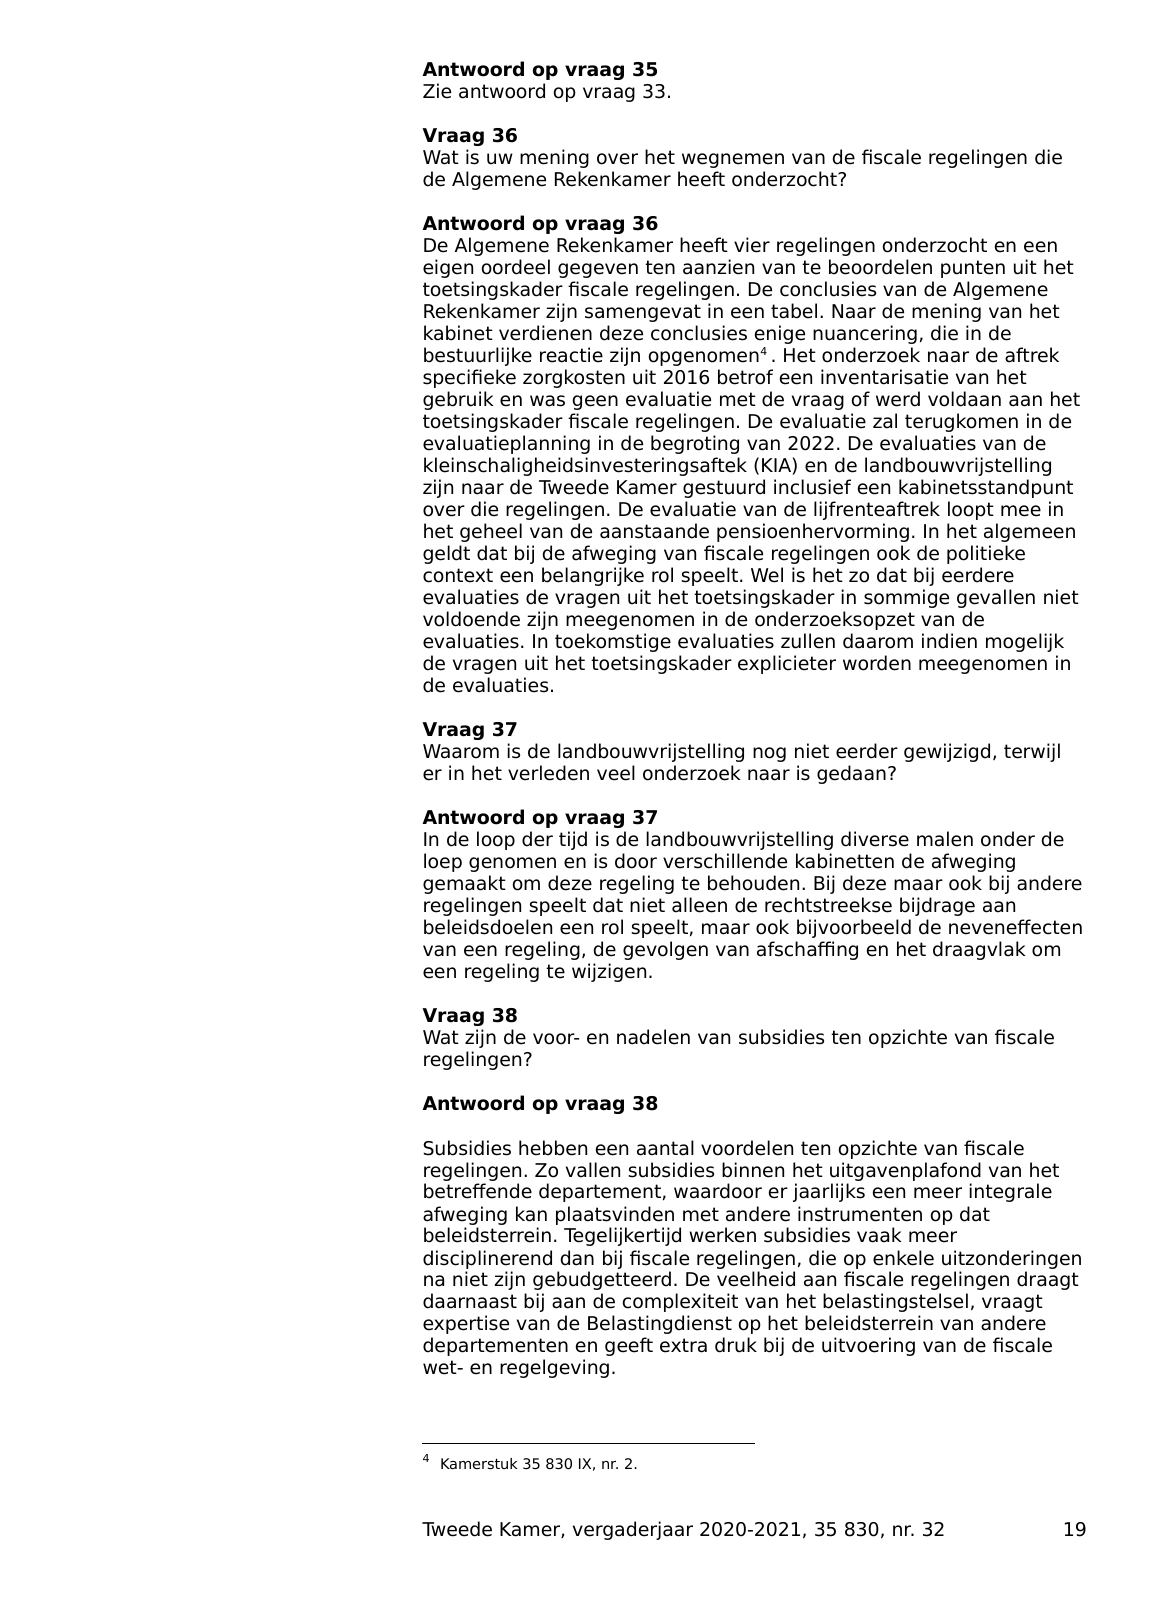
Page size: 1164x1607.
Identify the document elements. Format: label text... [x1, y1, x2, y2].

subtitle Vraag 38 [422, 1005, 1087, 1027]
text Wat zijn de voor- en nadelen van subsidies ten opzichte van fiscale regelingen? [422, 1027, 1087, 1071]
subtitle Vraag 36 [422, 125, 1087, 147]
text In de loop der tijd is de landbouwvrijstelling diverse malen onder de loep genomen en is door verschillende kabinetten de afweging gemaakt om deze regeling te behouden. Bij deze maar ook bij andere regelingen speelt dat niet alleen de rechtstreekse bijdrage aan beleidsdoelen een rol speelt, maar ook bijvoorbeeld de neveneffecten van een regeling, de gevolgen van afschaffing en het draagvlak om een regeling te wijzigen. [422, 829, 1087, 983]
text Waarom is de landbouwvrijstelling nog niet eerder gewijzigd, terwijl er in het verleden veel onderzoek naar is gedaan? [422, 741, 1087, 785]
text De Algemene Rekenkamer heeft vier regelingen onderzocht en een eigen oordeel gegeven ten aanzien van te beoordelen punten uit het toetsingskader fiscale regelingen. De conclusies van de Algemene Rekenkamer zijn samengevat in een tabel. Naar de mening van het kabinet verdienen deze conclusies enige nuancering, die in de bestuurlijke reactie zijn opgenomen. Het onderzoek naar de aftrek specifieke zorgkosten uit 2016 betrof een inventarisatie van het gebruik en was geen evaluatie met de vraag of werd voldaan aan het toetsingskader fiscale regelingen. De evaluatie zal terugkomen in de evaluatieplanning in de begroting van 2022. De evaluaties van de kleinschaligheidsinvesteringsaftek (KIA) en de landbouwvrijstelling zijn naar de Tweede Kamer gestuurd inclusief een kabinetsstandpunt over die regelingen. De evaluatie van de lijfrenteaftrek loopt mee in het geheel van de aanstaande pensioenhervorming. In het algemeen geldt dat bij de afweging van fiscale regelingen ook de politieke context een belangrijke rol speelt. Wel is het zo dat bij eerdere evaluaties de vragen uit het toetsingskader in sommige gevallen niet voldoende zijn meegenomen in de onderzoeksopzet van de evaluaties. In toekomstige evaluaties zullen daarom indien mogelijk de vragen uit het toetsingskader explicieter worden meegenomen in de evaluaties. [422, 235, 1087, 697]
subtitle Antwoord op vraag 38 [422, 1093, 1087, 1115]
subtitle Antwoord op vraag 37 [422, 807, 1087, 829]
subtitle Antwoord op vraag 35 [422, 59, 1087, 81]
subtitle Antwoord op vraag 36 [422, 213, 1087, 235]
subtitle Vraag 37 [422, 719, 1087, 741]
text Wat is uw mening over het wegnemen van de fiscale regelingen die de Algemene Rekenkamer heeft onderzocht? [422, 147, 1087, 191]
text Subsidies hebben een aantal voordelen ten opzichte van fiscale regelingen. Zo vallen subsidies binnen het uitgavenplafond van het betreffende departement, waardoor er jaarlijks een meer integrale afweging kan plaatsvinden met andere instrumenten op dat beleidsterrein. Tegelijkertijd werken subsidies vaak meer disciplinerend dan bij fiscale regelingen, die op enkele uitzonderingen na niet zijn gebudgetteerd. De veelheid aan fiscale regelingen draagt daarnaast bij aan de complexiteit van het belastingstelsel, vraagt expertise van de Belastingdienst op het beleidsterrein van andere departementen en geeft extra druk bij de uitvoering van de fiscale wet- en regelgeving. [422, 1137, 1087, 1379]
text Zie antwoord op vraag 33. [422, 81, 1087, 103]
text Kamerstuk 35 830 IX, nr. 2. [422, 1452, 1087, 1474]
